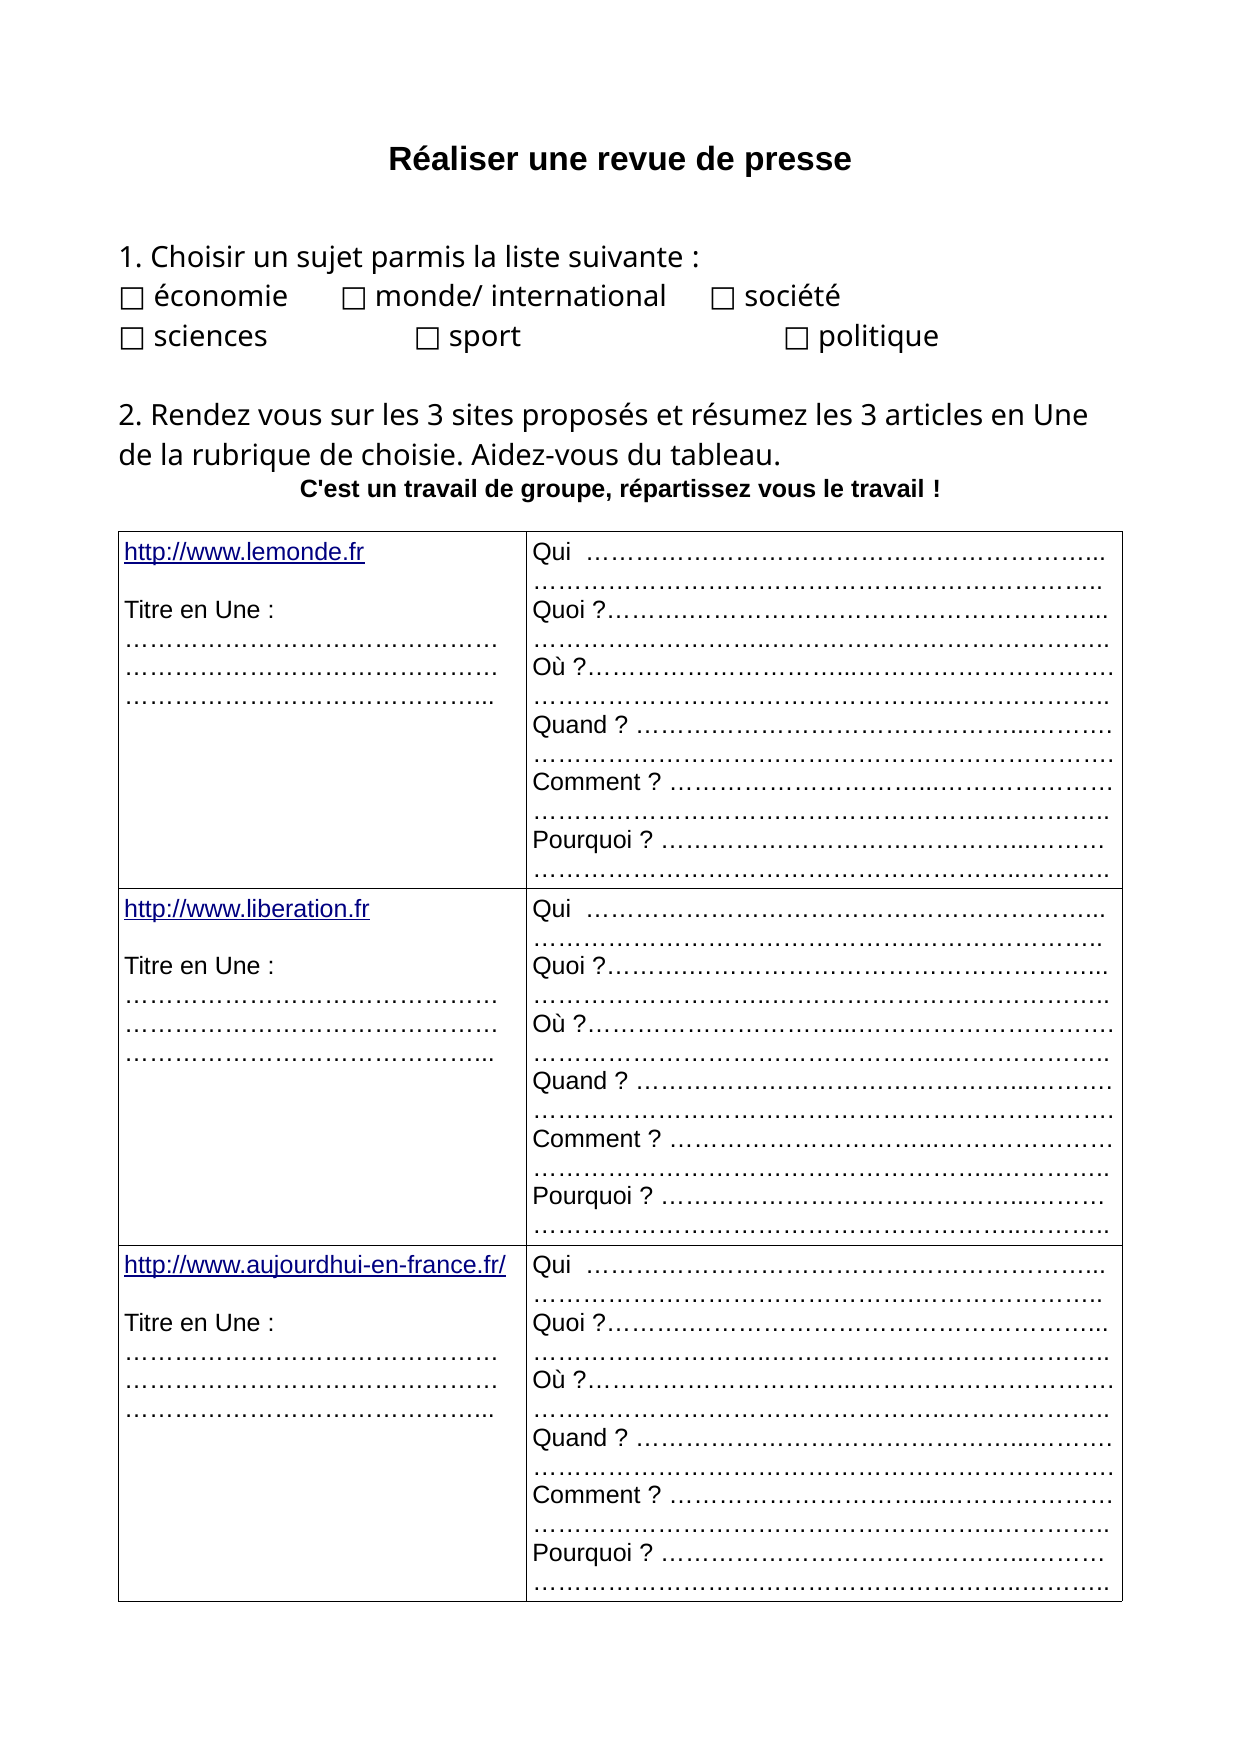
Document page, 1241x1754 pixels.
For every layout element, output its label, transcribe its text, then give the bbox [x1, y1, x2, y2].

text C'est un travail de groupe, répartissez vous le travail ! [118, 474, 1122, 503]
text □ sciences □ sport □ politique [118, 315, 1122, 355]
text 1. Choisir un sujet parmis la liste suivante : [118, 236, 1122, 276]
table_cell http://www.liberation.fr Titre en Une : ……………………………………………………………………………………………………………………... [119, 889, 526, 1244]
text □ économie □ monde/ international □ société [118, 276, 1122, 315]
table_cell http://www.aujourdhui-en-france.fr/ Titre en Une : ……………………………………………………………………………………………………………………... [119, 1246, 526, 1601]
table_header Qui ……………………………………………………... ……………………………………….………………….. Quoi ?……….…………………………………………...………………………..………………………………….. Où ?…………………………...…………………………. …………………………………………..……………….. Quand ? ………………………………………...………. ……………………………………………………………. Comment ? …………………………...………………… ………………………………………………..………….. Pourquoi ? ……………………………………...……… …………………………………………………..……….. [527, 532, 1122, 888]
table_cell Qui ……………………………………………………... ……………………………………….………………….. Quoi ?……….…………………………………………...………………………..………………………………….. Où ?…………………………...…………………………. …………………………………………..……………….. Quand ? ………………………………………...………. ……………………………………………………………. Comment ? …………………………...………………… ………………………………………………..………….. Pourquoi ? ……………………………………...……… …………………………………………………..……….. [527, 889, 1122, 1244]
text 2. Rendez vous sur les 3 sites proposés et résumez les 3 articles en Une de la rubrique de choisie. Aidez-vous du tableau. [118, 394, 1122, 474]
table_cell Qui ……………………………………………………... ……………………………………….………………….. Quoi ?……….…………………………………………...………………………..………………………………….. Où ?…………………………...…………………………. …………………………………………..……………….. Quand ? ………………………………………...………. ……………………………………………………………. Comment ? …………………………...………………… ………………………………………………..………….. Pourquoi ? ……………………………………...……… …………………………………………………..……….. [527, 1246, 1122, 1601]
table_header http://www.lemonde.fr Titre en Une : ……………………………………………………………………………………………………………………... [119, 532, 526, 888]
